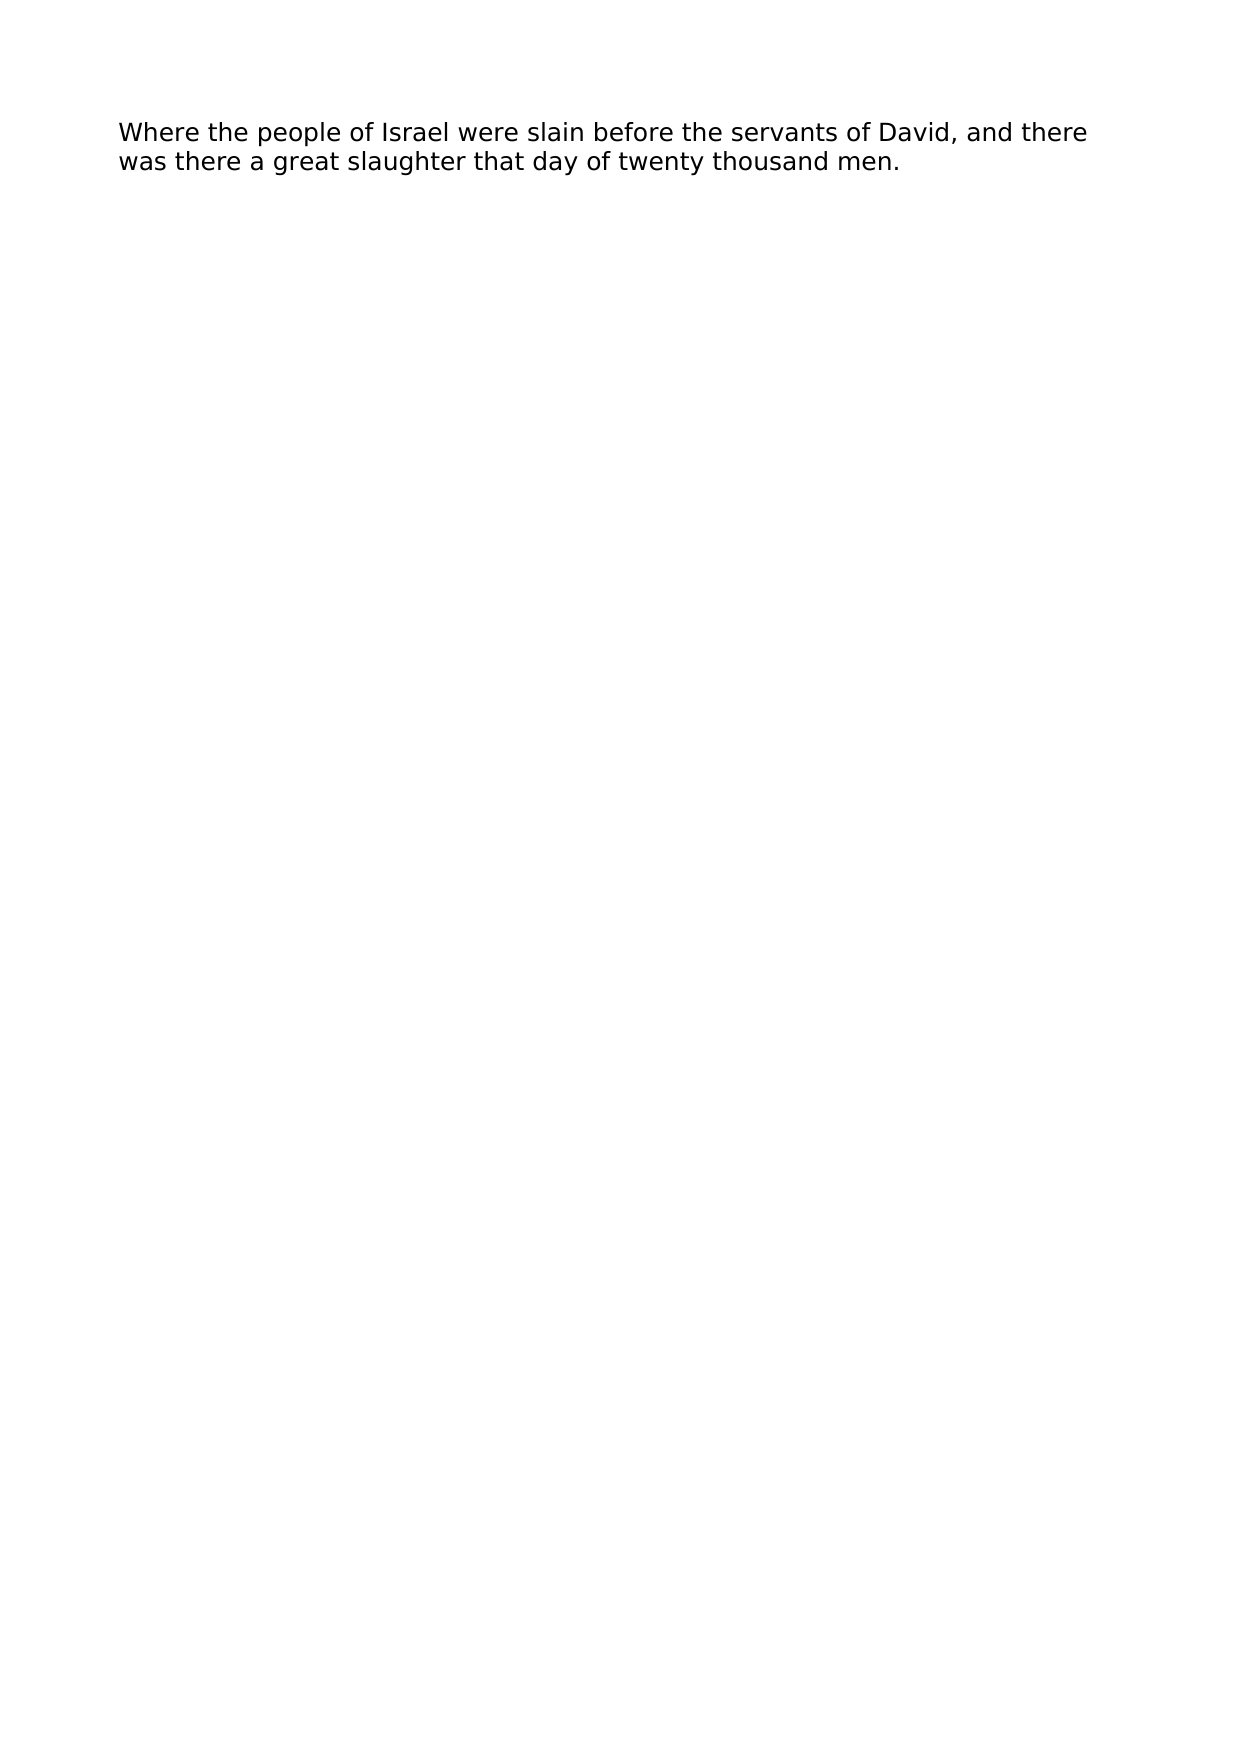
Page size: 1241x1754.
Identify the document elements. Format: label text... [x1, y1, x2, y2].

text Where the people of Israel were slain before the servants of David, and there was there a great slaughter that day of twenty thousand men. [118, 118, 1122, 176]
